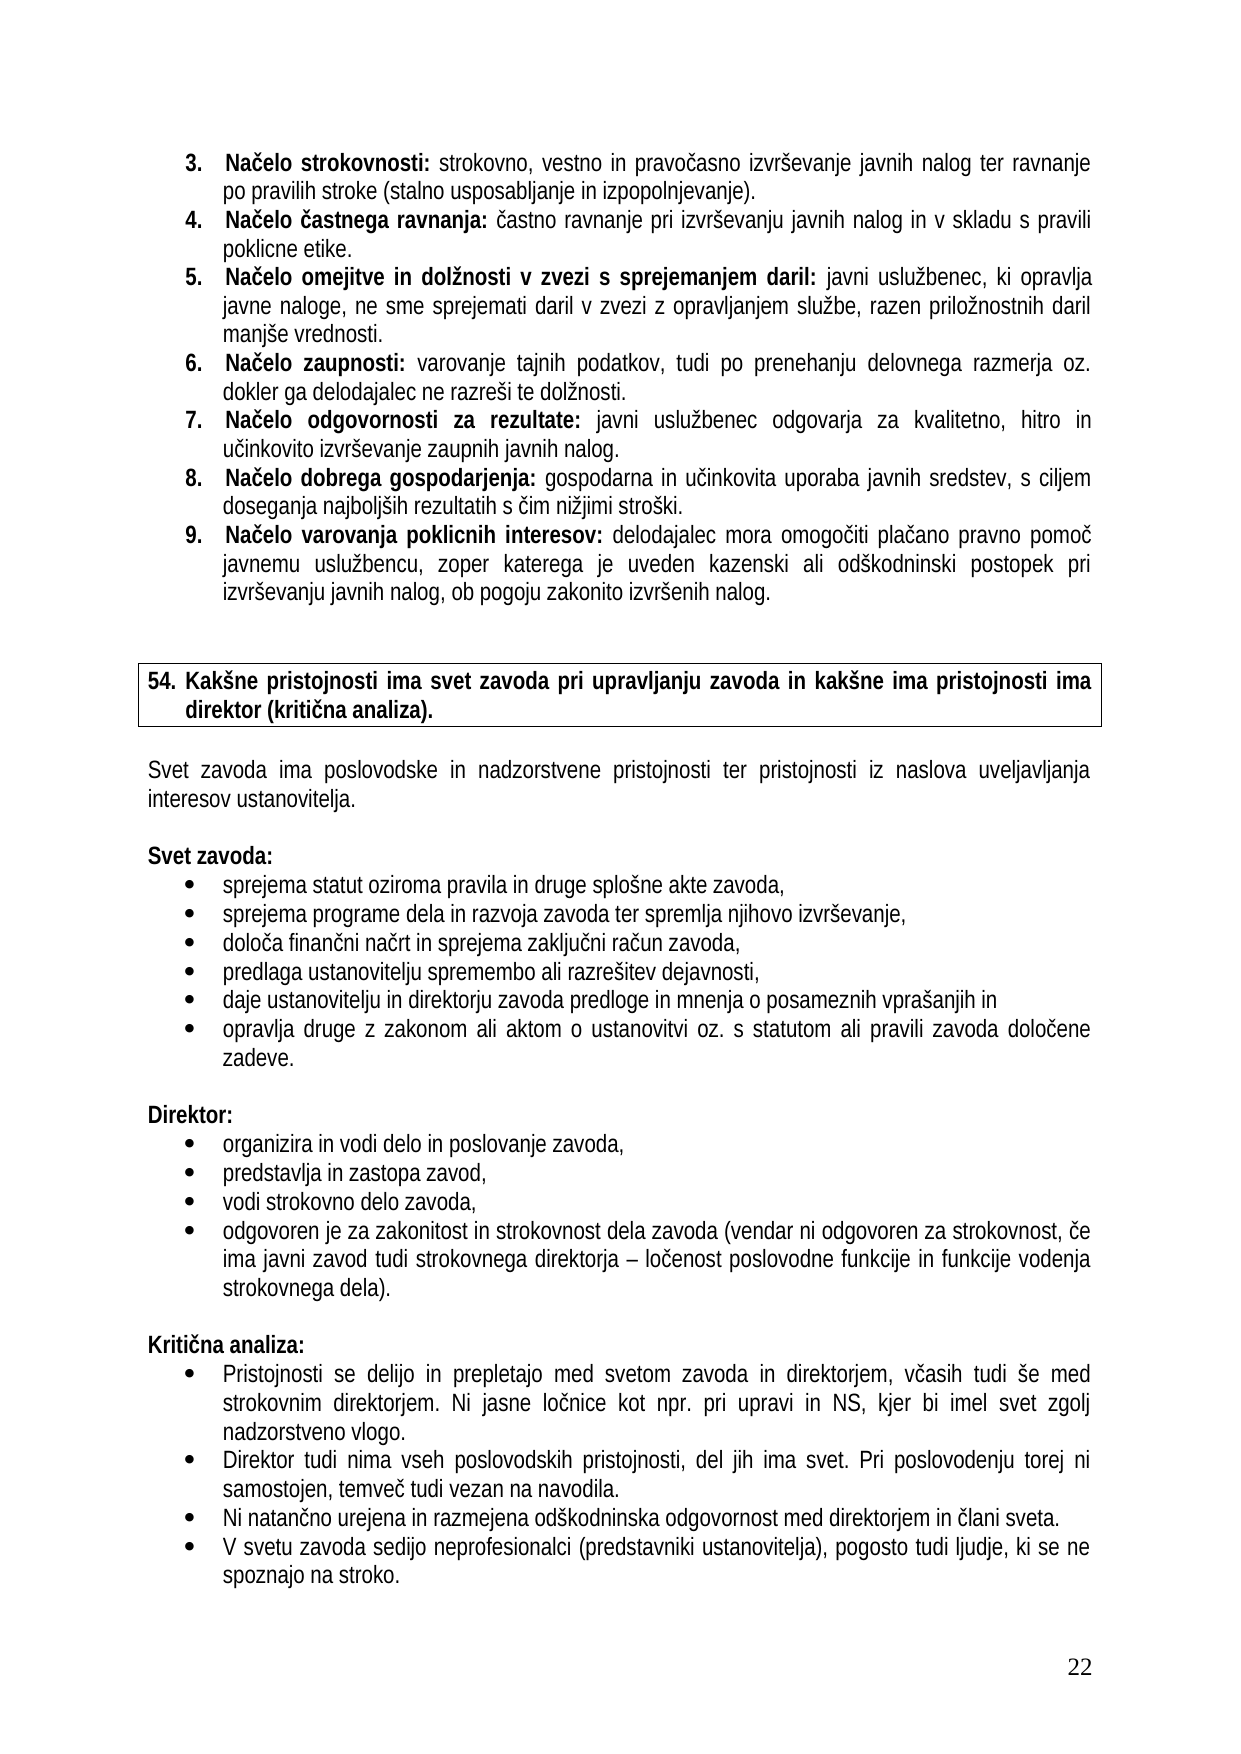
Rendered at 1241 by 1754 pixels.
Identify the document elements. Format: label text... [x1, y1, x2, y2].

text 3. Načelo strokovnosti: strokovno, vestno in pravočasno izvrševanje javnih nalog ter ravnanje po pravilih stroke (stalno usposabljanje in izpopolnjevanje). [185, 148, 1093, 205]
list sprejema programe dela in razvoja zavoda ter spremlja njihovo izvrševanje, [185, 899, 1093, 928]
list Ni natančno urejena in razmejena odškodninska odgovornost med direktorjem in člani sveta. [185, 1503, 1093, 1532]
list Kakšne pristojnosti ima svet zavoda pri upravljanju zavoda in kakšne ima pristojnosti ima direktor (kritična analiza). [139, 664, 1101, 726]
list predlaga ustanovitelju spremembo ali razrešitev dejavnosti, [185, 957, 1093, 985]
list vodi strokovno delo zavoda, [185, 1187, 1093, 1216]
list organizira in vodi delo in poslovanje zavoda, [185, 1129, 1093, 1158]
text 8. Načelo dobrega gospodarjenja: gospodarna in učinkovita uporaba javnih sredstev, s ciljem doseganja najboljših rezultatih s čim nižjimi stroški. [185, 463, 1093, 520]
list V svetu zavoda sedijo neprofesionalci (predstavniki ustanovitelja), pogosto tudi ljudje, ki se ne spoznajo na stroko. [185, 1532, 1093, 1589]
list predstavlja in zastopa zavod, [185, 1158, 1093, 1187]
list Direktor tudi nima vseh poslovodskih pristojnosti, del jih ima svet. Pri poslovodenju torej ni samostojen, temveč tudi vezan na navodila. [185, 1445, 1093, 1503]
text Kritična analiza: [148, 1330, 1093, 1359]
list določa finančni načrt in sprejema zaključni račun zavoda, [185, 928, 1093, 957]
list opravlja druge z zakonom ali aktom o ustanovitvi oz. s statutom ali pravili zavoda določene zadeve. [185, 1014, 1093, 1072]
text Svet zavoda ima poslovodske in nadzorstvene pristojnosti ter pristojnosti iz naslova uveljavljanja interesov ustanovitelja. [148, 755, 1093, 813]
text Svet zavoda: [148, 841, 1093, 870]
text 5. Načelo omejitve in dolžnosti v zvezi s sprejemanjem daril: javni uslužbenec, ki opravlja javne naloge, ne sme sprejemati daril v zvezi z opravljanjem službe, razen priložnostnih daril manjše vrednosti. [185, 262, 1093, 348]
list odgovoren je za zakonitost in strokovnost dela zavoda (vendar ni odgovoren za strokovnost, če ima javni zavod tudi strokovnega direktorja – ločenost poslovodne funkcije in funkcije vodenja strokovnega dela). [185, 1216, 1093, 1302]
text 9. Načelo varovanja poklicnih interesov: delodajalec mora omogočiti plačano pravno pomoč javnemu uslužbencu, zoper katerega je uveden kazenski ali odškodninski postopek pri izvrševanju javnih nalog, ob pogoju zakonito izvršenih nalog. [185, 520, 1093, 606]
text 6. Načelo zaupnosti: varovanje tajnih podatkov, tudi po prenehanju delovnega razmerja oz. dokler ga delodajalec ne razreši te dolžnosti. [185, 348, 1093, 405]
text 4. Načelo častnega ravnanja: častno ravnanje pri izvrševanju javnih nalog in v skladu s pravili poklicne etike. [185, 205, 1093, 262]
list sprejema statut oziroma pravila in druge splošne akte zavoda, [185, 870, 1093, 899]
text 7. Načelo odgovornosti za rezultate: javni uslužbenec odgovarja za kvalitetno, hitro in učinkovito izvrševanje zaupnih javnih nalog. [185, 405, 1093, 463]
text Direktor: [148, 1100, 1093, 1129]
list Pristojnosti se delijo in prepletajo med svetom zavoda in direktorjem, včasih tudi še med strokovnim direktorjem. Ni jasne ločnice kot npr. pri upravi in NS, kjer bi imel svet zgolj nadzorstveno vlogo. [185, 1359, 1093, 1445]
list daje ustanovitelju in direktorju zavoda predloge in mnenja o posameznih vprašanjih in [185, 985, 1093, 1014]
